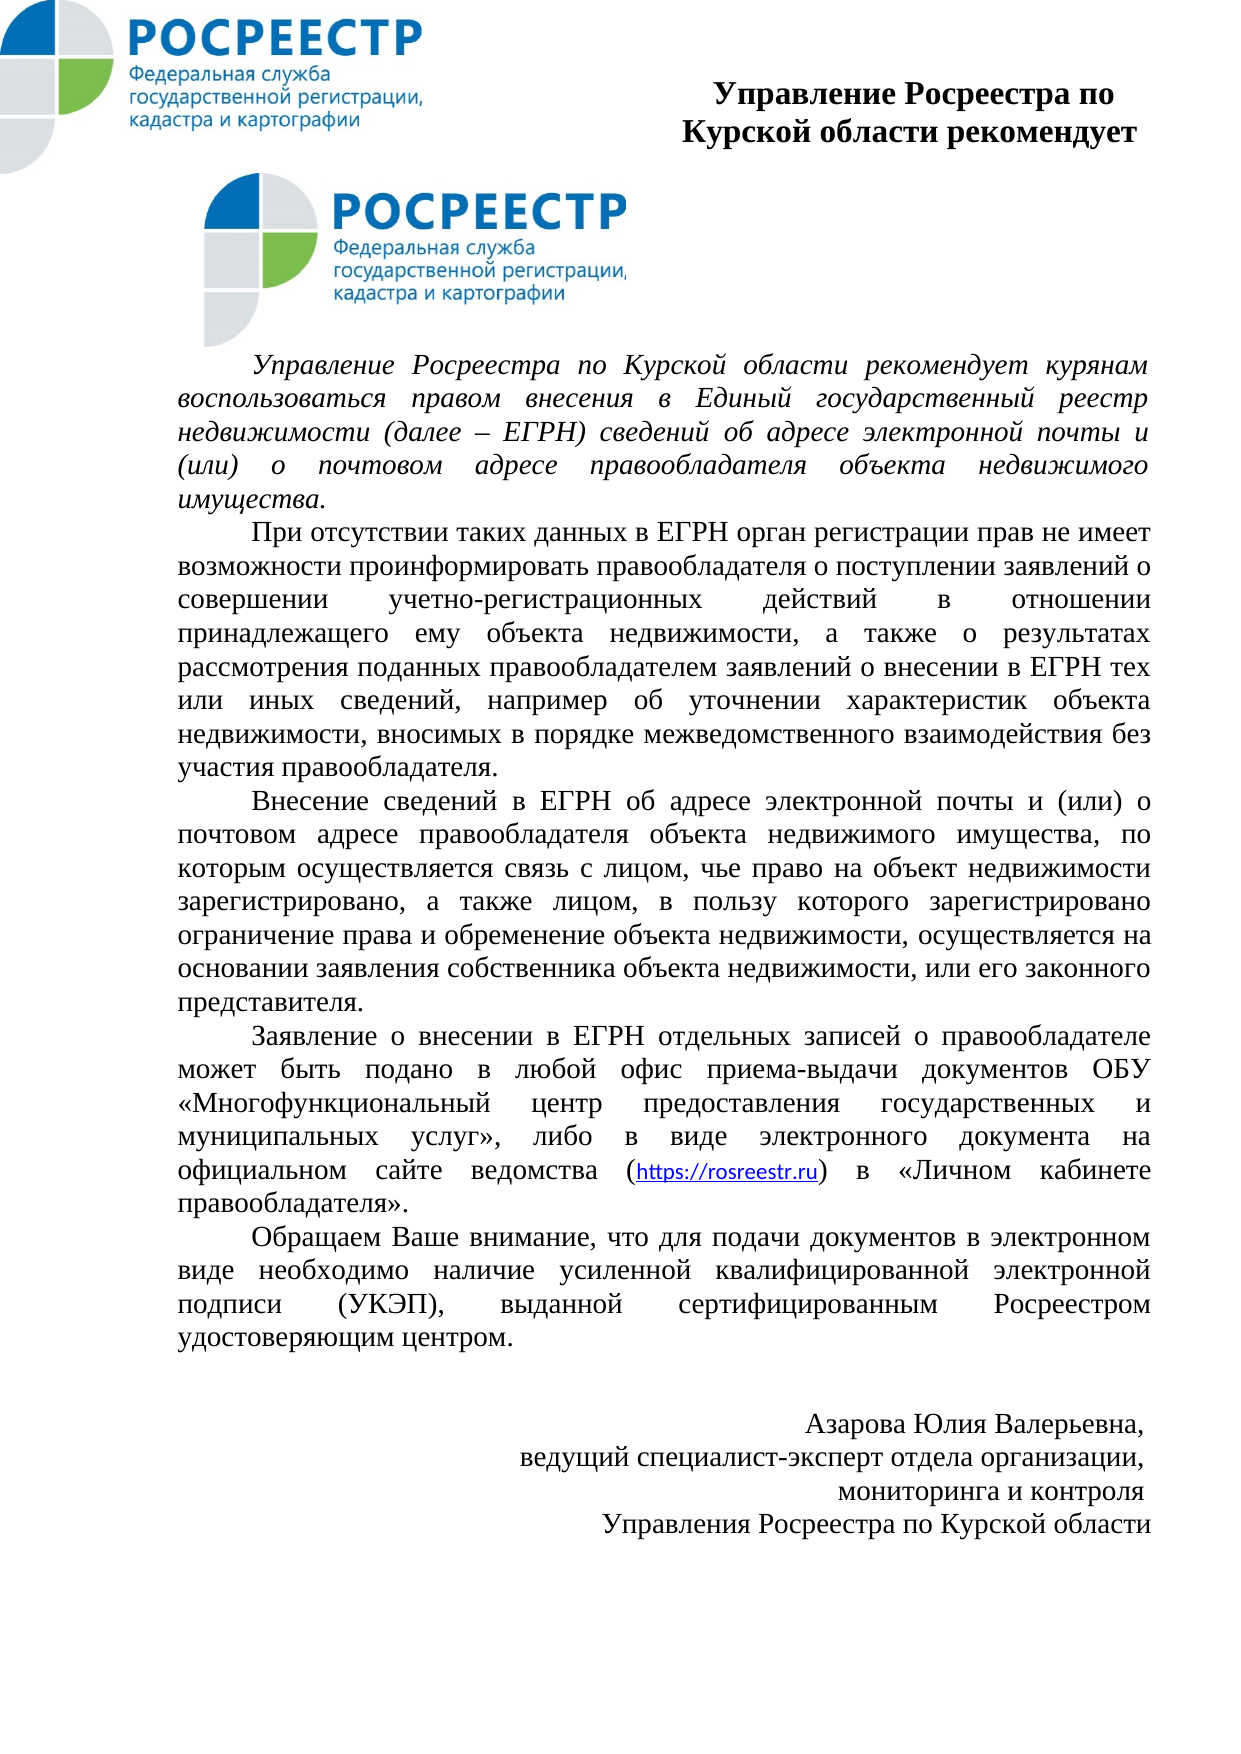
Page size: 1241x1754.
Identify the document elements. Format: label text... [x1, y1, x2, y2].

table_header [166, 174, 204, 347]
text Управление Росреестра по Курской области рекомендует курянам воспользоваться правом внесения в Единый государственный реестр недвижимости (далее – ЕГРН) сведений об адресе электронной почты и (или) о почтовом адресе правообладателя объекта недвижимого имущества. [177, 347, 1152, 514]
picture [0, 0, 627, 347]
text мониторинга и контроля [177, 1473, 1152, 1506]
text Обращаем Ваше внимание, что для подачи документов в электронном виде необходимо наличие усиленной квалифицированной электронной подписи (УКЭП), выданной сертифицированным Росреестром удостоверяющим центром. [177, 1219, 1152, 1353]
text Заявление о внесении в ЕГРН отдельных записей о правообладателе может быть подано в любой офис приема-выдачи документов ОБУ «Многофункциональный центр предоставления государственных и муниципальных услуг», либо в виде электронного документа на официальном сайте ведомства (https://rosreestr.ru) в «Личном кабинете правообладателя». [177, 1018, 1152, 1219]
text ведущий специалист-эксперт отдела организации, [177, 1439, 1152, 1473]
text Внесение сведений в ЕГРН об адресе электронной почты и (или) о почтовом адресе правообладателя объекта недвижимого имущества, по которым осуществляется связь с лицом, чье право на объект недвижимости зарегистрировано, а также лицом, в пользу которого зарегистрировано ограничение права и обременение объекта недвижимости, осуществляется на основании заявления собственника объекта недвижимости, или его законного представителя. [177, 783, 1152, 1018]
table_header Управление Росреестра по Курской области рекомендует [664, 73, 1163, 347]
text При отсутствии таких данных в ЕГРН орган регистрации прав не имеет возможности проинформировать правообладателя о поступлении заявлений о совершении учетно-регистрационных действий в отношении принадлежащего ему объекта недвижимости, а также о результатах рассмотрения поданных правообладателем заявлений о внесении в ЕГРН тех или иных сведений, например об уточнении характеристик объекта недвижимости, вносимых в порядке межведомственного взаимодействия без участия правообладателя. [177, 514, 1152, 783]
text Азарова Юлия Валерьевна, [177, 1406, 1152, 1439]
text Управления Росреестра по Курской области [177, 1506, 1152, 1540]
table_header [422, 73, 664, 347]
